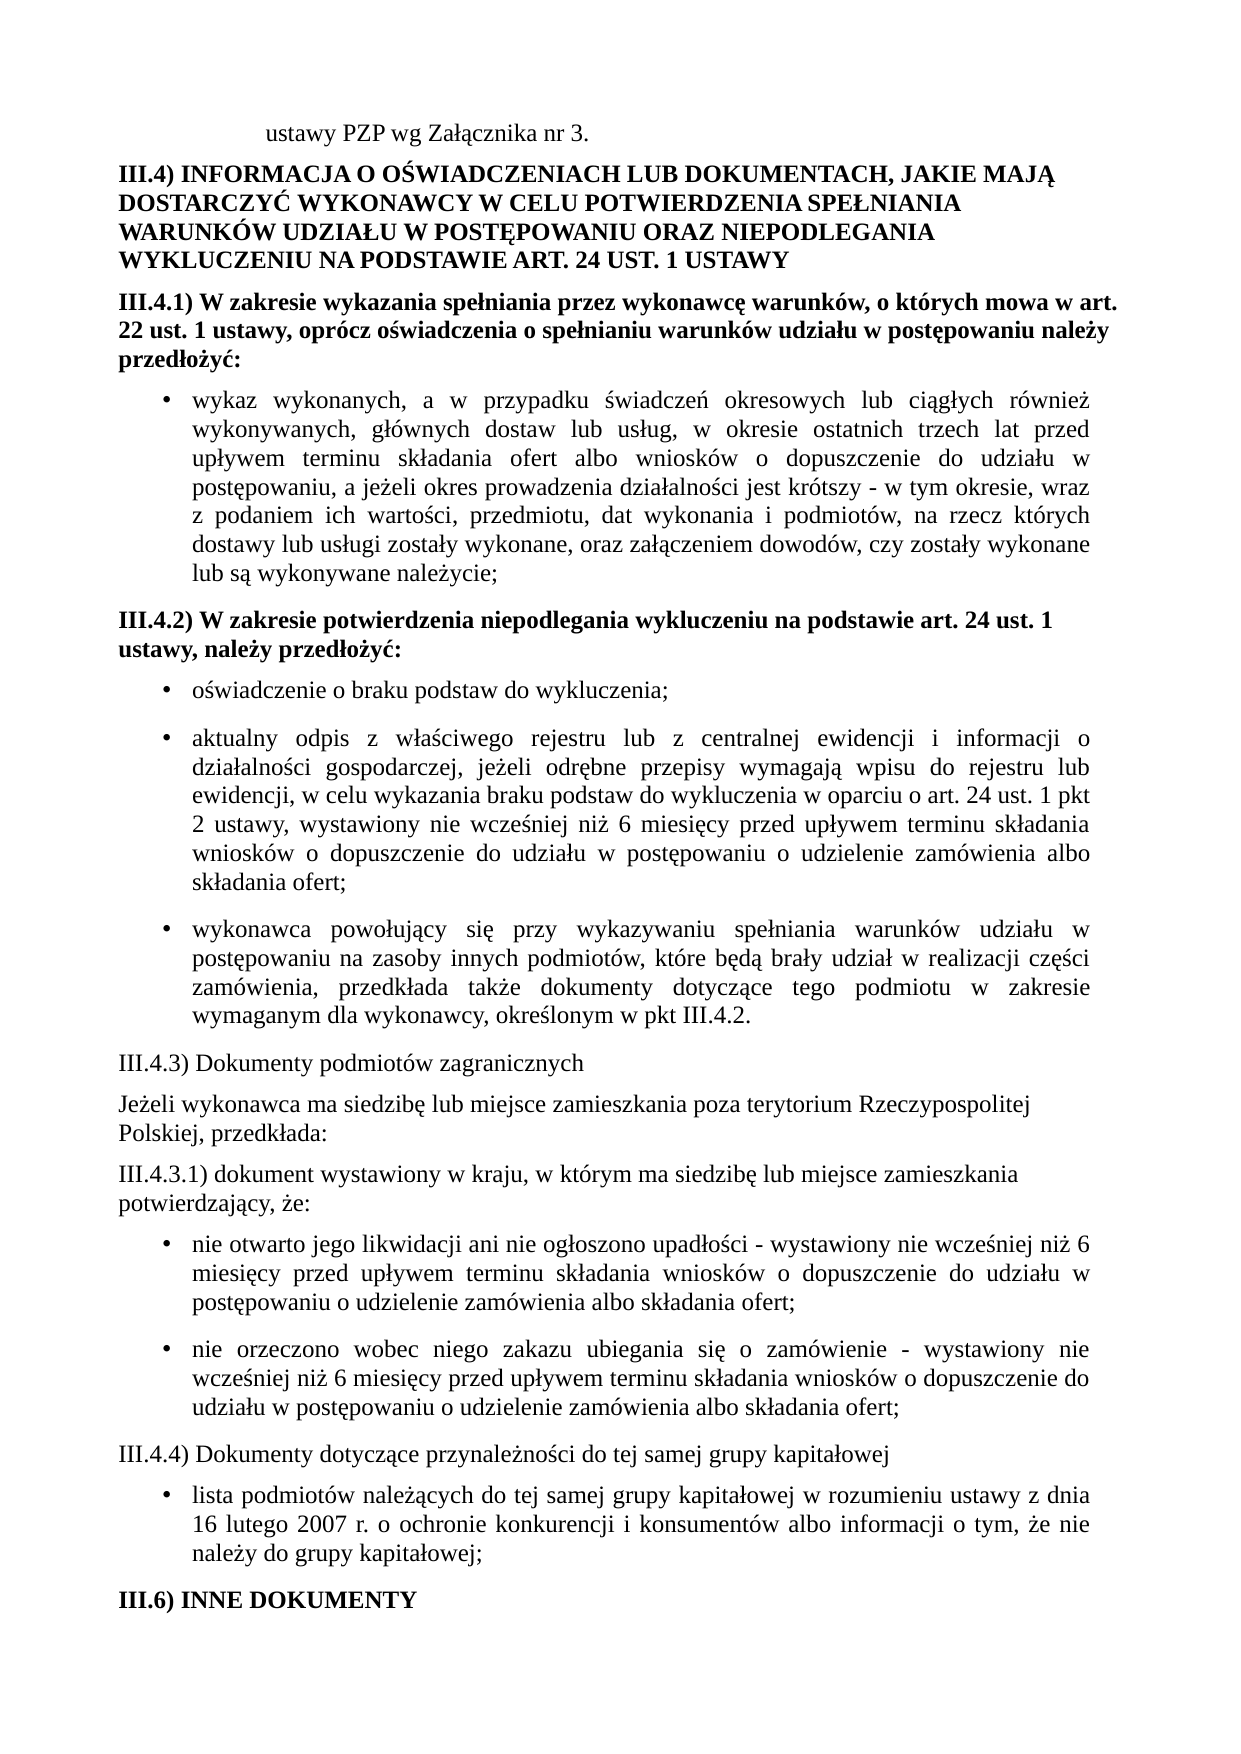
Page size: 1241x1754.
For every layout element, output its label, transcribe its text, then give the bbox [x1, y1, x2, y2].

text III.4) INFORMACJA O OŚWIADCZENIACH LUB DOKUMENTACH, JAKIE MAJĄ DOSTARCZYĆ WYKONAWCY W CELU POTWIERDZENIA SPEŁNIANIA WARUNKÓW UDZIAŁU W POSTĘPOWANIU ORAZ NIEPODLEGANIA WYKLUCZENIU NA PODSTAWIE ART. 24 UST. 1 USTAWY [118, 159, 1122, 274]
list oświadczenie o braku podstaw do wykluczenia; [162, 676, 1091, 704]
list nie otwarto jego likwidacji ani nie ogłoszono upadłości - wystawiony nie wcześniej niż 6 miesięcy przed upływem terminu składania wniosków o dopuszczenie do udziału w postępowaniu o udzielenie zamówienia albo składania ofert; [162, 1229, 1091, 1316]
list aktualny odpis z właściwego rejestru lub z centralnej ewidencji i informacji o działalności gospodarczej, jeżeli odrębne przepisy wymagają wpisu do rejestru lub ewidencji, w celu wykazania braku podstaw do wykluczenia w oparciu o art. 24 ust. 1 pkt 2 ustawy, wystawiony nie wcześniej niż 6 miesięcy przed upływem terminu składania wniosków o dopuszczenie do udziału w postępowaniu o udzielenie zamówienia albo składania ofert; [162, 723, 1091, 896]
text III.4.4) Dokumenty dotyczące przynależności do tej samej grupy kapitałowej [118, 1439, 1122, 1468]
text Jeżeli wykonawca ma siedzibę lub miejsce zamieszkania poza terytorium Rzeczypospolitej Polskiej, przedkłada: [118, 1089, 1122, 1147]
text III.4.3.1) dokument wystawiony w kraju, w którym ma siedzibę lub miejsce zamieszkania potwierdzający, że: [118, 1159, 1122, 1217]
list wykonawca powołujący się przy wykazywaniu spełniania warunków udziału w postępowaniu na zasoby innych podmiotów, które będą brały udział w realizacji części zamówienia, przedkłada także dokumenty dotyczące tego podmiotu w zakresie wymaganym dla wykonawcy, określonym w pkt III.4.2. [162, 914, 1091, 1029]
text III.4.3) Dokumenty podmiotów zagranicznych [118, 1048, 1122, 1077]
list nie orzeczono wobec niego zakazu ubiegania się o zamówienie - wystawiony nie wcześniej niż 6 miesięcy przed upływem terminu składania wniosków o dopuszczenie do udziału w postępowaniu o udzielenie zamówienia albo składania ofert; [162, 1334, 1091, 1421]
list ustawy PZP wg Załącznika nr 3. [236, 118, 1122, 147]
list lista podmiotów należących do tej samej grupy kapitałowej w rozumieniu ustawy z dnia 16 lutego 2007 r. o ochronie konkurencji i konsumentów albo informacji o tym, że nie należy do grupy kapitałowej; [162, 1481, 1091, 1567]
list wykaz wykonanych, a w przypadku świadczeń okresowych lub ciągłych również wykonywanych, głównych dostaw lub usług, w okresie ostatnich trzech lat przed upływem terminu składania ofert albo wniosków o dopuszczenie do udziału w postępowaniu, a jeżeli okres prowadzenia działalności jest krótszy - w tym okresie, wraz z podaniem ich wartości, przedmiotu, dat wykonania i podmiotów, na rzecz których dostawy lub usługi zostały wykonane, oraz załączeniem dowodów, czy zostały wykonane lub są wykonywane należycie; [162, 386, 1091, 587]
text III.6) INNE DOKUMENTY [118, 1586, 1122, 1614]
text III.4.2) W zakresie potwierdzenia niepodlegania wykluczeniu na podstawie art. 24 ust. 1 ustawy, należy przedłożyć: [118, 606, 1122, 663]
text III.4.1) W zakresie wykazania spełniania przez wykonawcę warunków, o których mowa w art. 22 ust. 1 ustawy, oprócz oświadczenia o spełnianiu warunków udziału w postępowaniu należy przedłożyć: [118, 287, 1122, 373]
